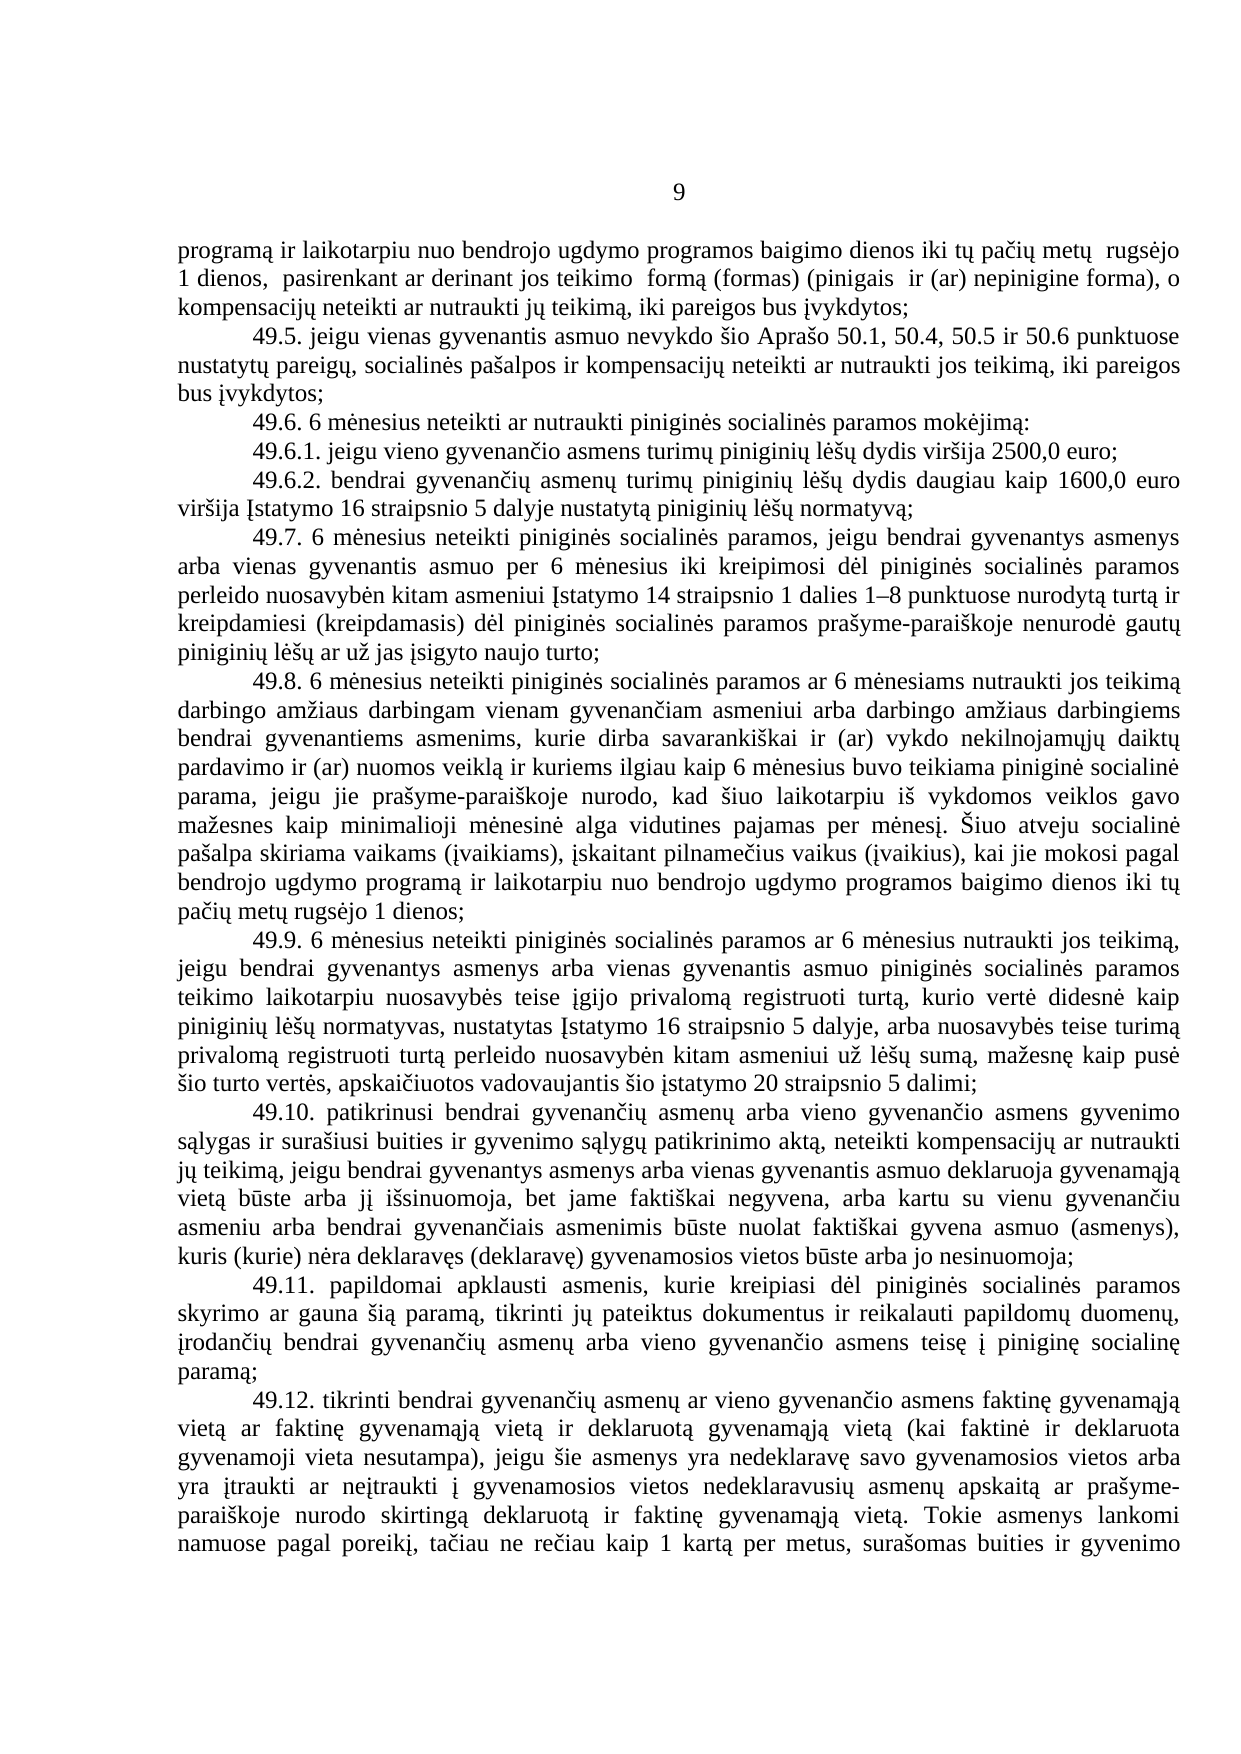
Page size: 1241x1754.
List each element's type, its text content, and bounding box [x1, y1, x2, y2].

text programą ir laikotarpiu nuo bendrojo ugdymo programos baigimo dienos iki tų pačių metų rugsėjo 1 dienos, pasirenkant ar derinant jos teikimo formą (formas) (pinigais ir (ar) nepinigine forma), o kompensacijų neteikti ar nutraukti jų teikimą, iki pareigos bus įvykdytos; [177, 235, 1181, 321]
text 49.12. tikrinti bendrai gyvenančių asmenų ar vieno gyvenančio asmens faktinę gyvenamąją vietą ar faktinę gyvenamąją vietą ir deklaruotą gyvenamąją vietą (kai faktinė ir deklaruota gyvenamoji vieta nesutampa), jeigu šie asmenys yra nedeklaravę savo gyvenamosios vietos arba yra įtraukti ar neįtraukti į gyvenamosios vietos nedeklaravusių asmenų apskaitą ar prašyme-paraiškoje nurodo skirtingą deklaruotą ir faktinę gyvenamąją vietą. Tokie asmenys lankomi namuose pagal poreikį, tačiau ne rečiau kaip 1 kartą per metus, surašomas buities ir gyvenimo [177, 1385, 1181, 1557]
text 49.6. 6 mėnesius neteikti ar nutraukti piniginės socialinės paramos mokėjimą: [177, 407, 1181, 436]
text 49.6.1. jeigu vieno gyvenančio asmens turimų piniginių lėšų dydis viršija 2500,0 euro; [177, 436, 1181, 465]
text 49.6.2. bendrai gyvenančių asmenų turimų piniginių lėšų dydis daugiau kaip 1600,0 euro viršija Įstatymo 16 straipsnio 5 dalyje nustatytą piniginių lėšų normatyvą; [177, 465, 1181, 522]
text 49.8. 6 mėnesius neteikti piniginės socialinės paramos ar 6 mėnesiams nutraukti jos teikimą darbingo amžiaus darbingam vienam gyvenančiam asmeniui arba darbingo amžiaus darbingiems bendrai gyvenantiems asmenims, kurie dirba savarankiškai ir (ar) vykdo nekilnojamųjų daiktų pardavimo ir (ar) nuomos veiklą ir kuriems ilgiau kaip 6 mėnesius buvo teikiama piniginė socialinė parama, jeigu jie prašyme-paraiškoje nurodo, kad šiuo laikotarpiu iš vykdomos veiklos gavo mažesnes kaip minimalioji mėnesinė alga vidutines pajamas per mėnesį. Šiuo atveju socialinė pašalpa skiriama vaikams (įvaikiams), įskaitant pilnamečius vaikus (įvaikius), kai jie mokosi pagal bendrojo ugdymo programą ir laikotarpiu nuo bendrojo ugdymo programos baigimo dienos iki tų pačių metų rugsėjo 1 dienos; [177, 666, 1181, 925]
text 49.9. 6 mėnesius neteikti piniginės socialinės paramos ar 6 mėnesius nutraukti jos teikimą, jeigu bendrai gyvenantys asmenys arba vienas gyvenantis asmuo piniginės socialinės paramos teikimo laikotarpiu nuosavybės teise įgijo privalomą registruoti turtą, kurio vertė didesnė kaip piniginių lėšų normatyvas, nustatytas Įstatymo 16 straipsnio 5 dalyje, arba nuosavybės teise turimą privalomą registruoti turtą perleido nuosavybėn kitam asmeniui už lėšų sumą, mažesnę kaip pusė šio turto vertės, apskaičiuotos vadovaujantis šio įstatymo 20 straipsnio 5 dalimi; [177, 925, 1181, 1097]
text 49.7. 6 mėnesius neteikti piniginės socialinės paramos, jeigu bendrai gyvenantys asmenys arba vienas gyvenantis asmuo per 6 mėnesius iki kreipimosi dėl piniginės socialinės paramos perleido nuosavybėn kitam asmeniui Įstatymo 14 straipsnio 1 dalies 1–8 punktuose nurodytą turtą ir kreipdamiesi (kreipdamasis) dėl piniginės socialinės paramos prašyme-paraiškoje nenurodė gautų piniginių lėšų ar už jas įsigyto naujo turto; [177, 522, 1181, 666]
text 49.5. jeigu vienas gyvenantis asmuo nevykdo šio Aprašo 50.1, 50.4, 50.5 ir 50.6 punktuose nustatytų pareigų, socialinės pašalpos ir kompensacijų neteikti ar nutraukti jos teikimą, iki pareigos bus įvykdytos; [177, 321, 1181, 407]
text 49.11. papildomai apklausti asmenis, kurie kreipiasi dėl piniginės socialinės paramos skyrimo ar gauna šią paramą, tikrinti jų pateiktus dokumentus ir reikalauti papildomų duomenų, įrodančių bendrai gyvenančių asmenų arba vieno gyvenančio asmens teisę į piniginę socialinę paramą; [177, 1270, 1181, 1385]
text 49.10. patikrinusi bendrai gyvenančių asmenų arba vieno gyvenančio asmens gyvenimo sąlygas ir surašiusi buities ir gyvenimo sąlygų patikrinimo aktą, neteikti kompensacijų ar nutraukti jų teikimą, jeigu bendrai gyvenantys asmenys arba vienas gyvenantis asmuo deklaruoja gyvenamąją vietą būste arba jį išsinuomoja, bet jame faktiškai negyvena, arba kartu su vienu gyvenančiu asmeniu arba bendrai gyvenančiais asmenimis būste nuolat faktiškai gyvena asmuo (asmenys), kuris (kurie) nėra deklaravęs (deklaravę) gyvenamosios vietos būste arba jo nesinuomoja; [177, 1097, 1181, 1270]
